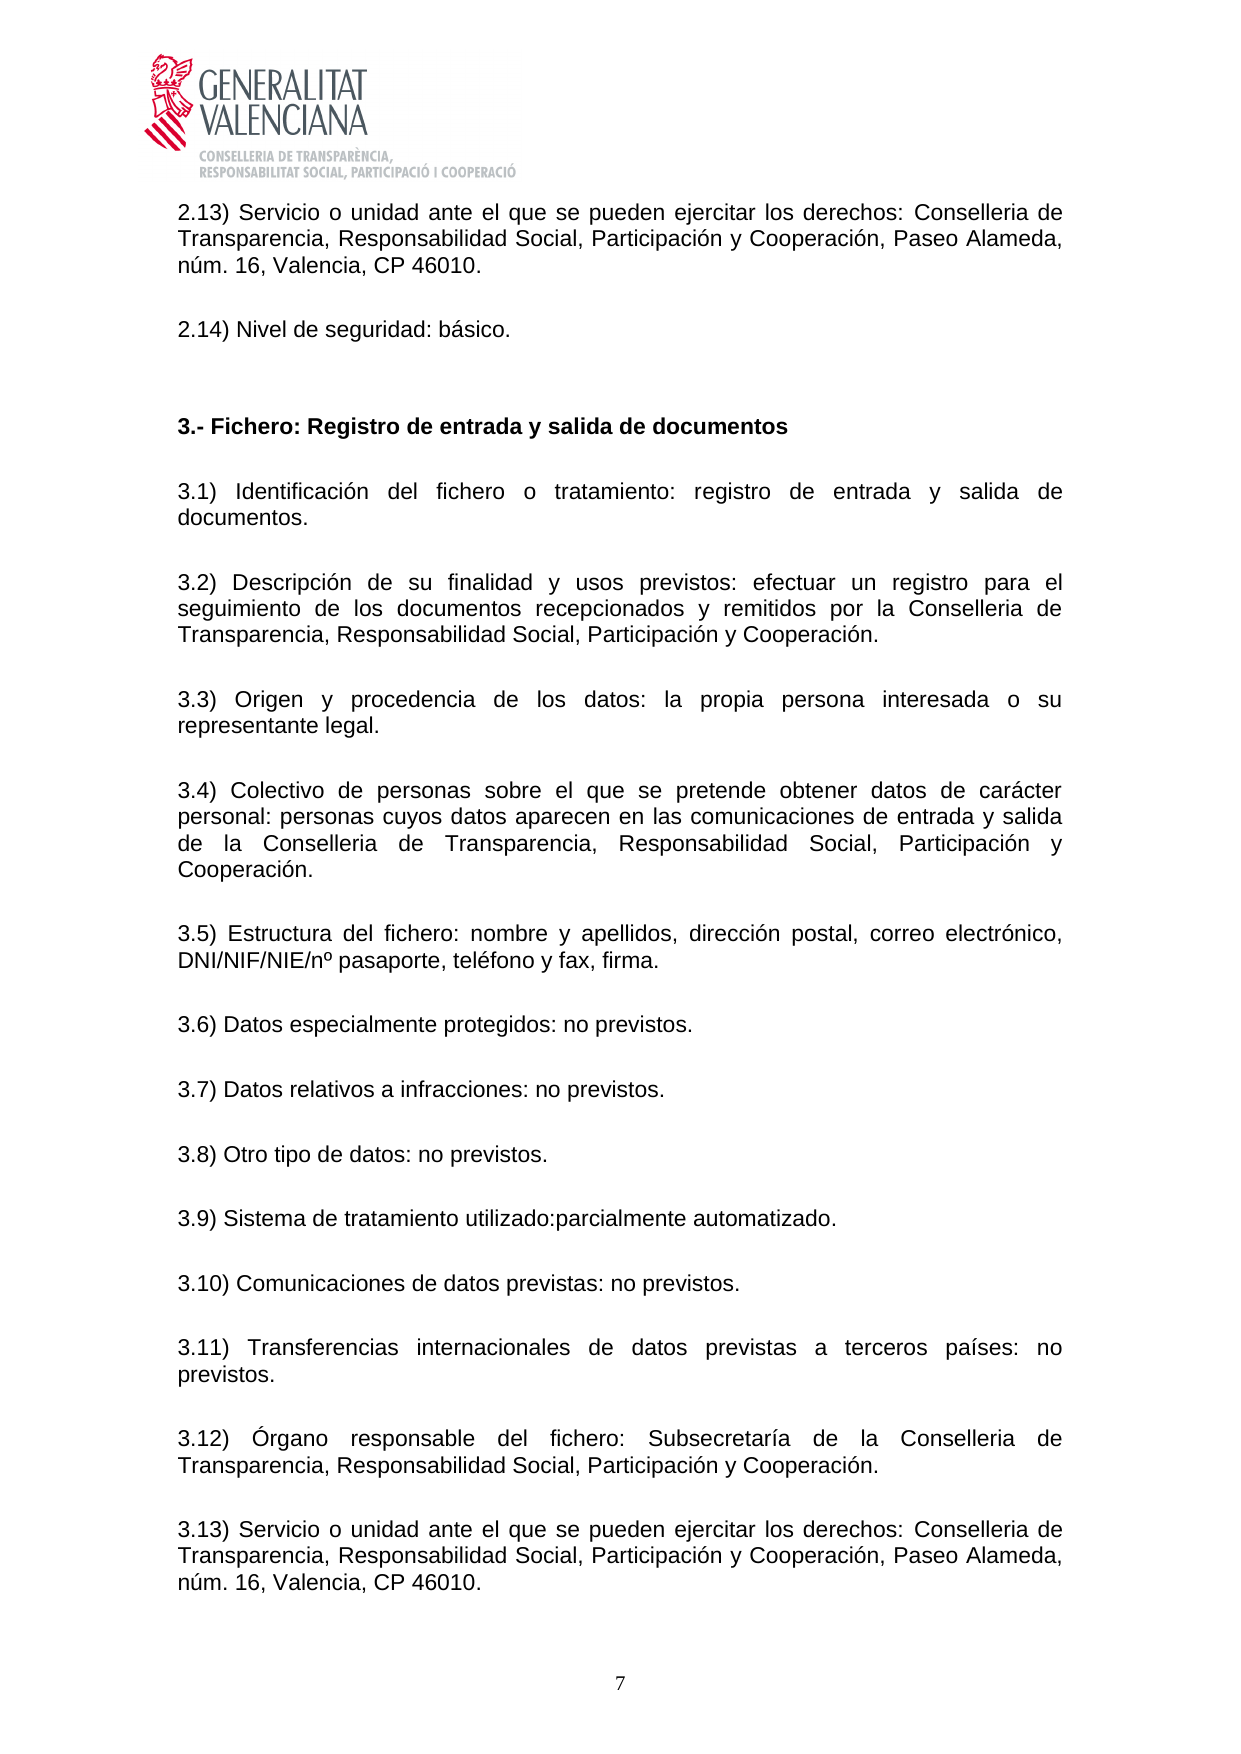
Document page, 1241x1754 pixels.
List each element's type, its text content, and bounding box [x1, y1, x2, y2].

text 2.14) Nivel de seguridad: básico. [177, 316, 1063, 342]
text 3.7) Datos relativos a infracciones: no previstos. [177, 1076, 1063, 1102]
text 3.- Fichero: Registro de entrada y salida de documentos [177, 413, 1063, 439]
text 2.13) Servicio o unidad ante el que se pueden ejercitar los derechos: Conselleria de Transparencia, Responsabilidad Social, Participación y Cooperación, Paseo Alameda, núm. 16, Valencia, CP 46010. [177, 199, 1063, 278]
text 3.8) Otro tipo de datos: no previstos. [177, 1141, 1063, 1167]
text 3.5) Estructura del fichero: nombre y apellidos, dirección postal, correo electrónico, DNI/NIF/NIE/nº pasaporte, teléfono y fax, firma. [177, 920, 1063, 973]
picture [138, 49, 522, 182]
text 3.2) Descripción de su finalidad y usos previstos: efectuar un registro para el seguimiento de los documentos recepcionados y remitidos por la Conselleria de Transparencia, Responsabilidad Social, Participación y Cooperación. [177, 568, 1063, 648]
text 3.3) Origen y procedencia de los datos: la propia persona interesada o su representante legal. [177, 686, 1063, 738]
text 3.4) Colectivo de personas sobre el que se pretende obtener datos de carácter personal: personas cuyos datos aparecen en las comunicaciones de entrada y salida de la Conselleria de Transparencia, Responsabilidad Social, Participación y Cooperación. [177, 777, 1063, 882]
text 3.11) Transferencias internacionales de datos previstas a terceros países: no previstos. [177, 1334, 1063, 1387]
text 3.12) Órgano responsable del fichero: Subsecretaría de la Conselleria de Transparencia, Responsabilidad Social, Participación y Cooperación. [177, 1425, 1063, 1478]
text 3.1) Identificación del fichero o tratamiento: registro de entrada y salida de documentos. [177, 478, 1063, 530]
text 3.10) Comunicaciones de datos previstas: no previstos. [177, 1270, 1063, 1296]
text 3.6) Datos especialmente protegidos: no previstos. [177, 1011, 1063, 1038]
text 3.9) Sistema de tratamiento utilizado:parcialmente automatizado. [177, 1205, 1063, 1231]
text 3.13) Servicio o unidad ante el que se pueden ejercitar los derechos: Conselleria de Transparencia, Responsabilidad Social, Participación y Cooperación, Paseo Alameda, núm. 16, Valencia, CP 46010. [177, 1516, 1063, 1595]
